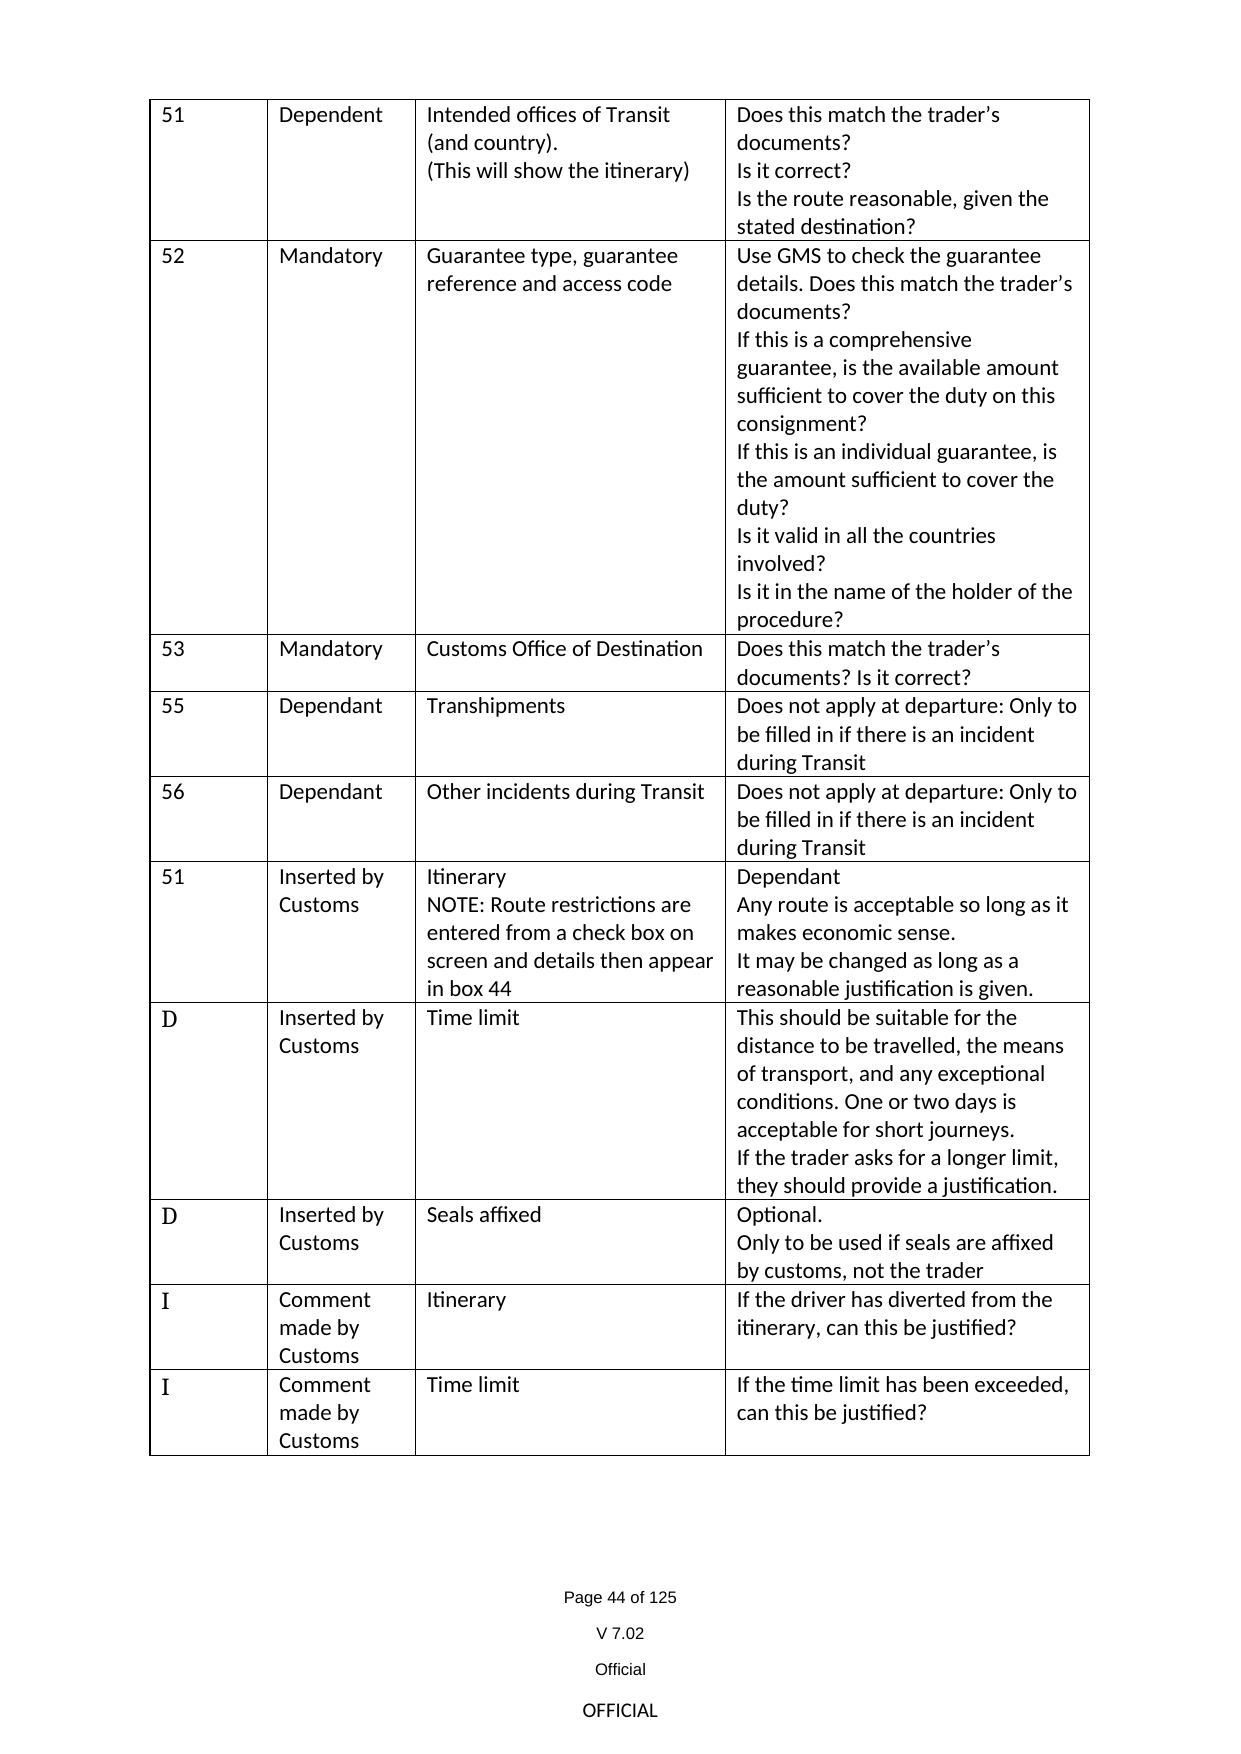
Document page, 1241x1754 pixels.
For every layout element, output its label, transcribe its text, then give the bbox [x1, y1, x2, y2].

table_cell Seals affixed [416, 1200, 725, 1284]
table_cell Does not apply at departure: Only to be filled in if there is an incident during Transit [726, 692, 1089, 776]
table_cell D [151, 1003, 267, 1199]
table_cell Customs Office of Destination [416, 635, 725, 691]
table_cell If the time limit has been exceeded, can this be justified? [726, 1370, 1089, 1454]
table_cell Inserted by Customs [268, 1200, 415, 1284]
table_cell Mandatory [268, 635, 415, 691]
table_cell Transhipments [416, 692, 725, 776]
table_cell Itinerary NOTE: Route restrictions are entered from a check box on screen and details then appear in box 44 [416, 862, 725, 1002]
table_cell Does this match the trader’s documents? Is it correct? [726, 635, 1089, 691]
table_cell Optional. Only to be used if seals are affixed by customs, not the trader [726, 1200, 1089, 1284]
table_cell Inserted by Customs [268, 1003, 415, 1199]
table_cell Other incidents during Transit [416, 777, 725, 861]
table_cell Time limit [416, 1370, 725, 1454]
table_cell Inserted by Customs [268, 862, 415, 1002]
table_cell 51 [151, 100, 267, 240]
table_cell Dependent [268, 100, 415, 240]
table_cell I [151, 1285, 267, 1369]
table_cell 51 [151, 862, 267, 1002]
table_cell Dependant [268, 692, 415, 776]
table_cell Does this match the trader’s documents? Is it correct? Is the route reasonable, given the stated destination? [726, 100, 1089, 240]
table_cell 53 [151, 635, 267, 691]
table_cell Use GMS to check the guarantee details. Does this match the trader’s documents? If this is a comprehensive guarantee, is the available amount sufficient to cover the duty on this consignment? If this is an individual guarantee, is the amount sufficient to cover the duty? Is it valid in all the countries involved? Is it in the name of the holder of the procedure? [726, 241, 1089, 633]
table_cell Comment made by Customs [268, 1285, 415, 1369]
table_cell Time limit [416, 1003, 725, 1199]
table_cell I [151, 1370, 267, 1454]
table_cell Itinerary [416, 1285, 725, 1369]
table_cell 52 [151, 241, 267, 633]
table_cell Intended offices of Transit (and country). (This will show the itinerary) [416, 100, 725, 240]
table_cell 56 [151, 777, 267, 861]
table_cell Mandatory [268, 241, 415, 633]
table_cell D [151, 1200, 267, 1284]
table_cell This should be suitable for the distance to be travelled, the means of transport, and any exceptional conditions. One or two days is acceptable for short journeys. If the trader asks for a longer limit, they should provide a justification. [726, 1003, 1089, 1199]
table_cell Dependant Any route is acceptable so long as it makes economic sense. It may be changed as long as a reasonable justification is given. [726, 862, 1089, 1002]
table_cell Comment made by Customs [268, 1370, 415, 1454]
table_cell 55 [151, 692, 267, 776]
table_cell Does not apply at departure: Only to be filled in if there is an incident during Transit [726, 777, 1089, 861]
table_cell If the driver has diverted from the itinerary, can this be justified? [726, 1285, 1089, 1369]
table_cell Guarantee type, guarantee reference and access code [416, 241, 725, 633]
table_cell Dependant [268, 777, 415, 861]
